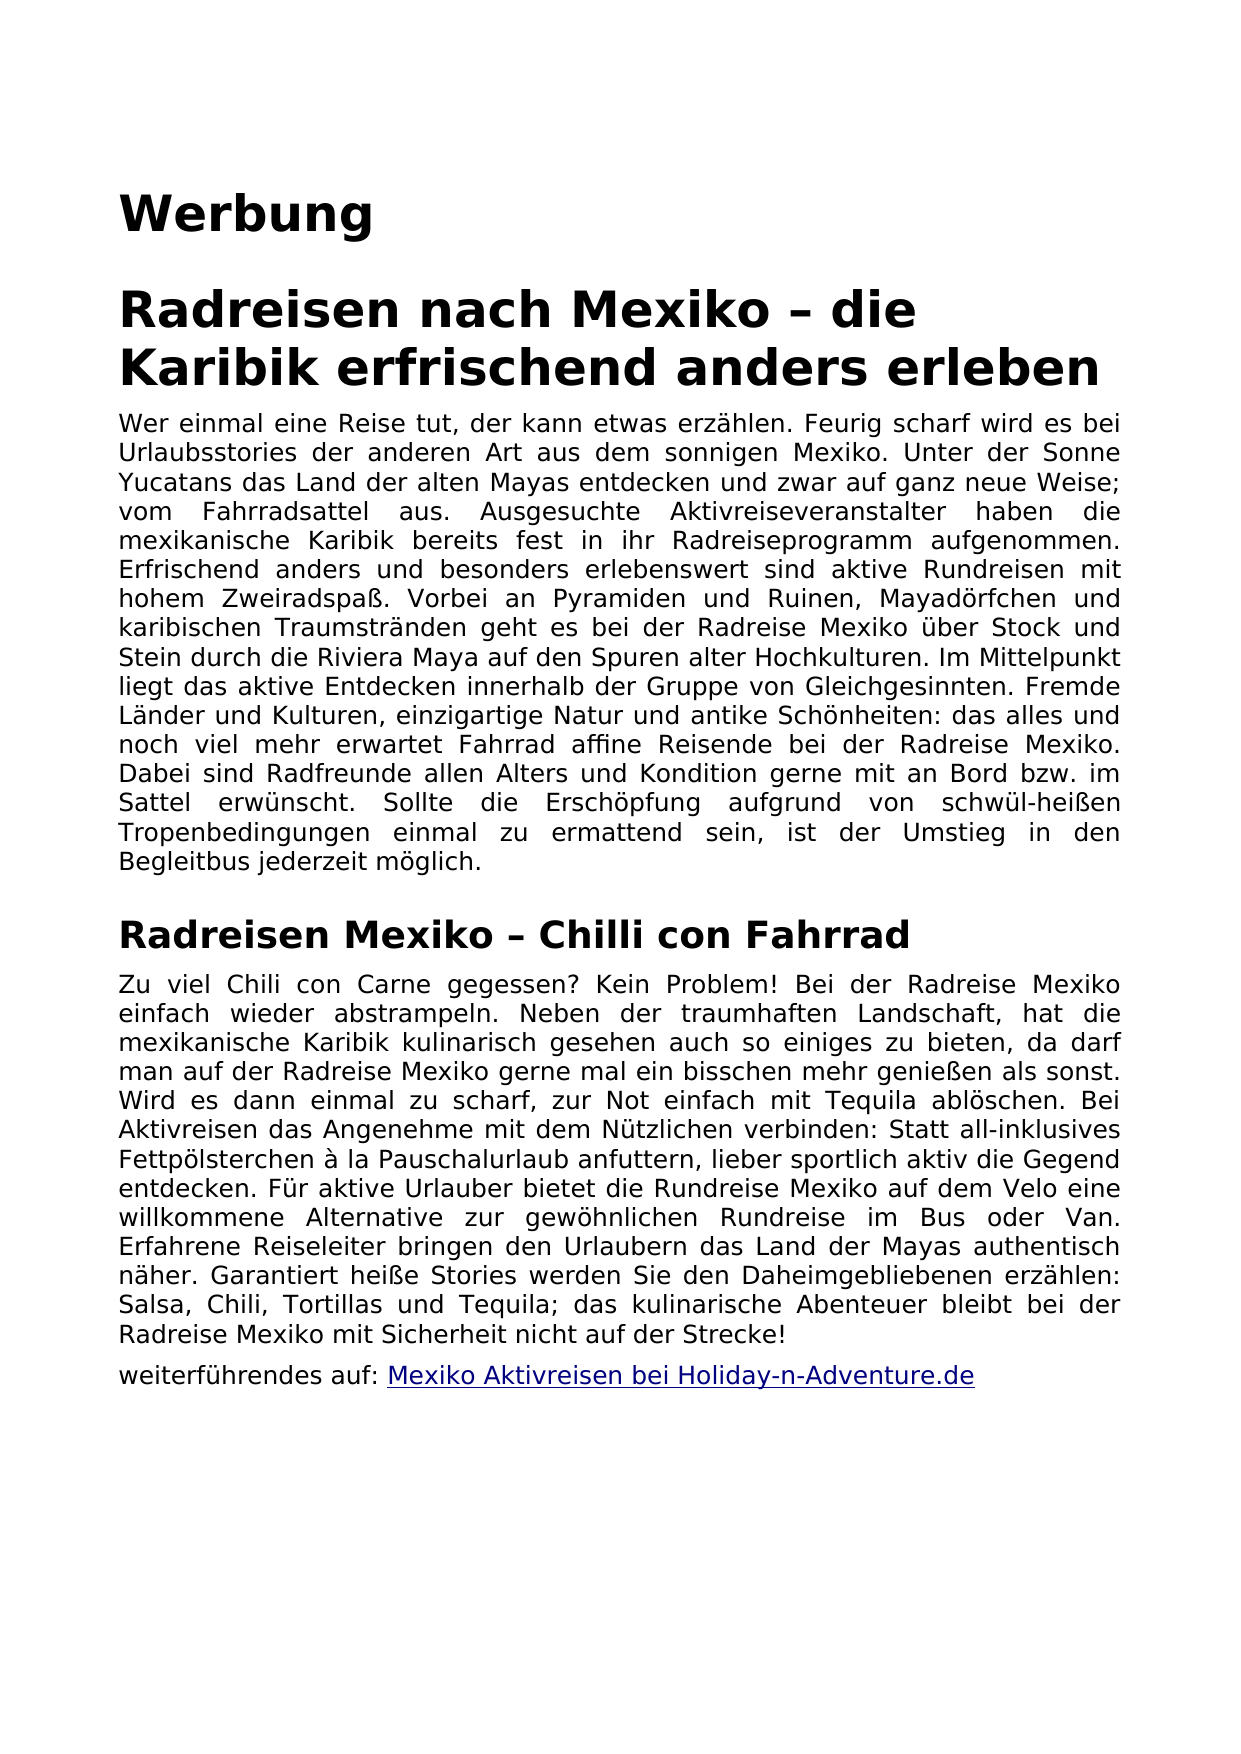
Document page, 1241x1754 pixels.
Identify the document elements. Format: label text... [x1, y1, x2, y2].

text Wer einmal eine Reise tut, der kann etwas erzählen. Feurig scharf wird es bei Urlaubsstories der anderen Art aus dem sonnigen Mexiko. Unter der Sonne Yucatans das Land der alten Mayas entdecken und zwar auf ganz neue Weise; vom Fahrradsattel aus. Ausgesuchte Aktivreiseveranstalter haben die mexikanische Karibik bereits fest in ihr Radreiseprogramm aufgenommen. Erfrischend anders und besonders erlebenswert sind aktive Rundreisen mit hohem Zweiradspaß. Vorbei an Pyramiden und Ruinen, Mayadörfchen und karibischen Traumstränden geht es bei der Radreise Mexiko über Stock und Stein durch die Riviera Maya auf den Spuren alter Hochkulturen. Im Mittelpunkt liegt das aktive Entdecken innerhalb der Gruppe von Gleichgesinnten. Fremde Länder und Kulturen, einzigartige Natur und antike Schönheiten: das alles und noch viel mehr erwartet Fahrrad affine Reisende bei der Radreise Mexiko. Dabei sind Radfreunde allen Alters und Kondition gerne mit an Bord bzw. im Sattel erwünscht. Sollte die Erschöpfung aufgrund von schwül-heißen Tropenbedingungen einmal zu ermattend sein, ist der Umstieg in den Begleitbus jederzeit möglich. [118, 409, 1122, 876]
text Zu viel Chili con Carne gegessen? Kein Problem! Bei der Radreise Mexiko einfach wieder abstrampeln. Neben der traumhaften Landschaft, hat die mexikanische Karibik kulinarisch gesehen auch so einiges zu bieten, da darf man auf der Radreise Mexiko gerne mal ein bisschen mehr genießen als sonst. Wird es dann einmal zu scharf, zur Not einfach mit Tequila ablöschen. Bei Aktivreisen das Angenehme mit dem Nützlichen verbinden: Statt all-inklusives Fettpölsterchen à la Pauschalurlaub anfuttern, lieber sportlich aktiv die Gegend entdecken. Für aktive Urlauber bietet die Rundreise Mexiko auf dem Velo eine willkommene Alternative zur gewöhnlichen Rundreise im Bus oder Van. Erfahrene Reiseleiter bringen den Urlaubern das Land der Mayas authentisch näher. Garantiert heiße Stories werden Sie den Daheimgebliebenen erzählen: Salsa, Chili, Tortillas und Tequila; das kulinarische Abenteuer bleibt bei der Radreise Mexiko mit Sicherheit nicht auf der Strecke! [118, 970, 1122, 1349]
text weiterführendes auf: Mexiko Aktivreisen bei Holiday-n-Adventure.de [118, 1361, 1122, 1391]
subtitle Radreisen Mexiko – Chilli con Fahrrad [118, 914, 1122, 957]
subtitle Werbung [118, 185, 1122, 243]
subtitle Radreisen nach Mexiko – die Karibik erfrischend anders erleben [118, 281, 1122, 397]
